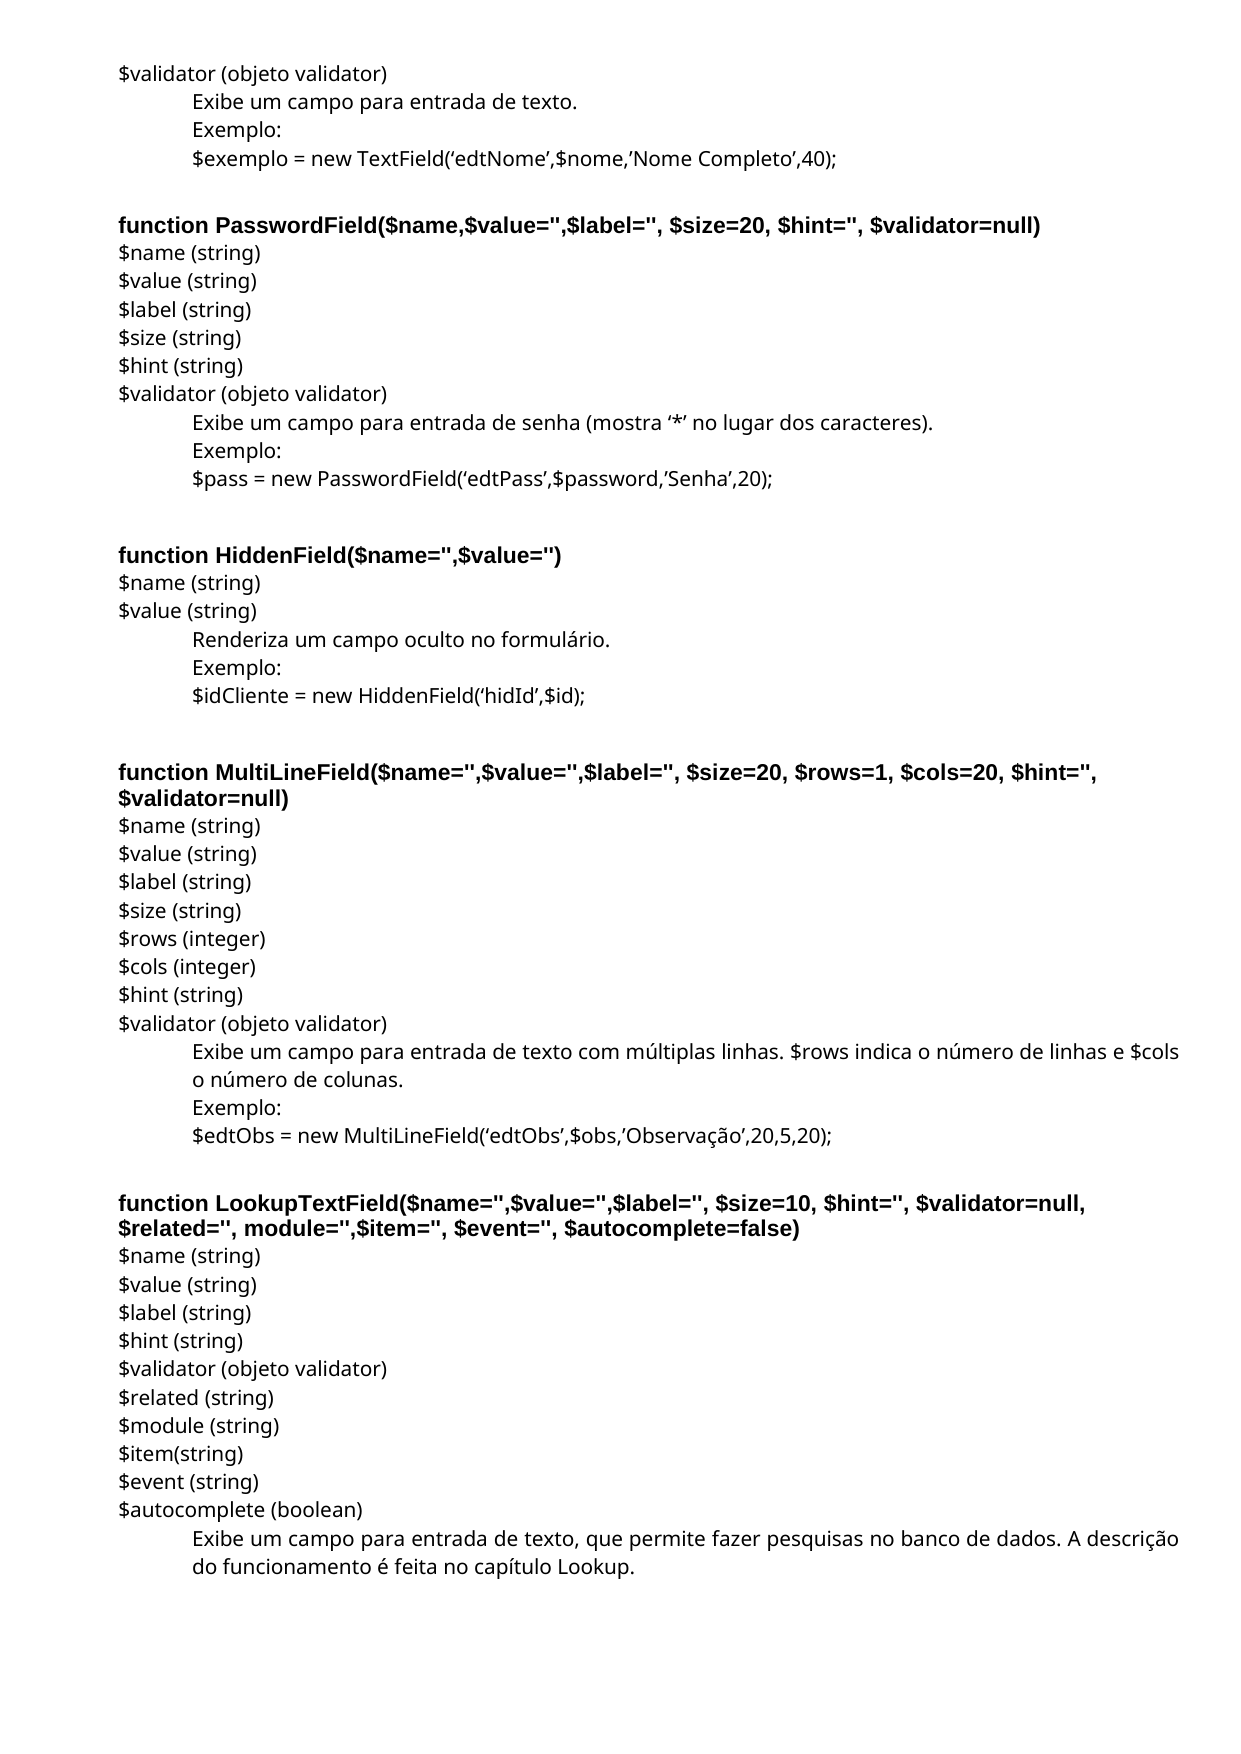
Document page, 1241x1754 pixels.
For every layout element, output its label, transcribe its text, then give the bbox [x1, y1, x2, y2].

text $hint (string) [118, 1326, 1181, 1354]
text Exemplo: [192, 653, 1181, 681]
subtitle function LookupTextField($name='',$value='',$label='', $size=10, $hint='', $validator=null, $related='', module='',$item='', $event='', $autocomplete=false) [118, 1191, 1181, 1242]
text $validator (objeto validator) [118, 1009, 1181, 1037]
text Exibe um campo para entrada de texto, que permite fazer pesquisas no banco de dados. A descrição do funcionamento é feita no capítulo Lookup. [192, 1524, 1181, 1580]
text $exemplo = new TextField(‘edtNome’,$nome,’Nome Completo’,40); [192, 144, 1181, 172]
text Exemplo: [192, 436, 1181, 464]
text $validator (objeto validator) [118, 59, 1181, 87]
text Renderiza um campo oculto no formulário. [192, 625, 1181, 653]
text $value (string) [118, 839, 1181, 867]
text $name (string) [118, 238, 1181, 266]
text $value (string) [118, 1270, 1181, 1298]
text Exibe um campo para entrada de texto com múltiplas linhas. $rows indica o número de linhas e $cols o número de colunas. [192, 1037, 1181, 1093]
text $autocomplete (boolean) [118, 1496, 1181, 1524]
text $edtObs = new MultiLineField(‘edtObs’,$obs,’Observação’,20,5,20); [192, 1122, 1181, 1150]
text $validator (objeto validator) [118, 1354, 1181, 1383]
text Exemplo: [192, 1093, 1181, 1122]
text $size (string) [118, 323, 1181, 351]
text $event (string) [118, 1467, 1181, 1496]
text $name (string) [118, 1242, 1181, 1270]
text $related (string) [118, 1383, 1181, 1411]
subtitle function HiddenField($name='',$value='') [118, 543, 1181, 568]
text Exemplo: [192, 116, 1181, 144]
text $validator (objeto validator) [118, 379, 1181, 408]
text $label (string) [118, 1298, 1181, 1326]
text $rows (integer) [118, 924, 1181, 952]
subtitle function MultiLineField($name='',$value='',$label='', $size=20, $rows=1, $cols=20, $hint='',$validator=null) [118, 760, 1181, 811]
text $pass = new PasswordField(‘edtPass’,$password,’Senha’,20); [192, 464, 1181, 492]
text $size (string) [118, 896, 1181, 924]
text $cols (integer) [118, 952, 1181, 980]
subtitle function PasswordField($name,$value='',$label='', $size=20, $hint='', $validator=null) [118, 213, 1181, 238]
text $hint (string) [118, 980, 1181, 1009]
text Exibe um campo para entrada de senha (mostra ‘*’ no lugar dos caracteres). [192, 408, 1181, 436]
text $name (string) [118, 568, 1181, 597]
text $label (string) [118, 867, 1181, 896]
text $label (string) [118, 295, 1181, 323]
text $item(string) [118, 1439, 1181, 1467]
text $hint (string) [118, 351, 1181, 379]
text $value (string) [118, 266, 1181, 295]
text $value (string) [118, 597, 1181, 625]
text $idCliente = new HiddenField(‘hidId’,$id); [192, 681, 1181, 709]
text $name (string) [118, 811, 1181, 839]
text Exibe um campo para entrada de texto. [192, 87, 1181, 116]
text $module (string) [118, 1411, 1181, 1439]
